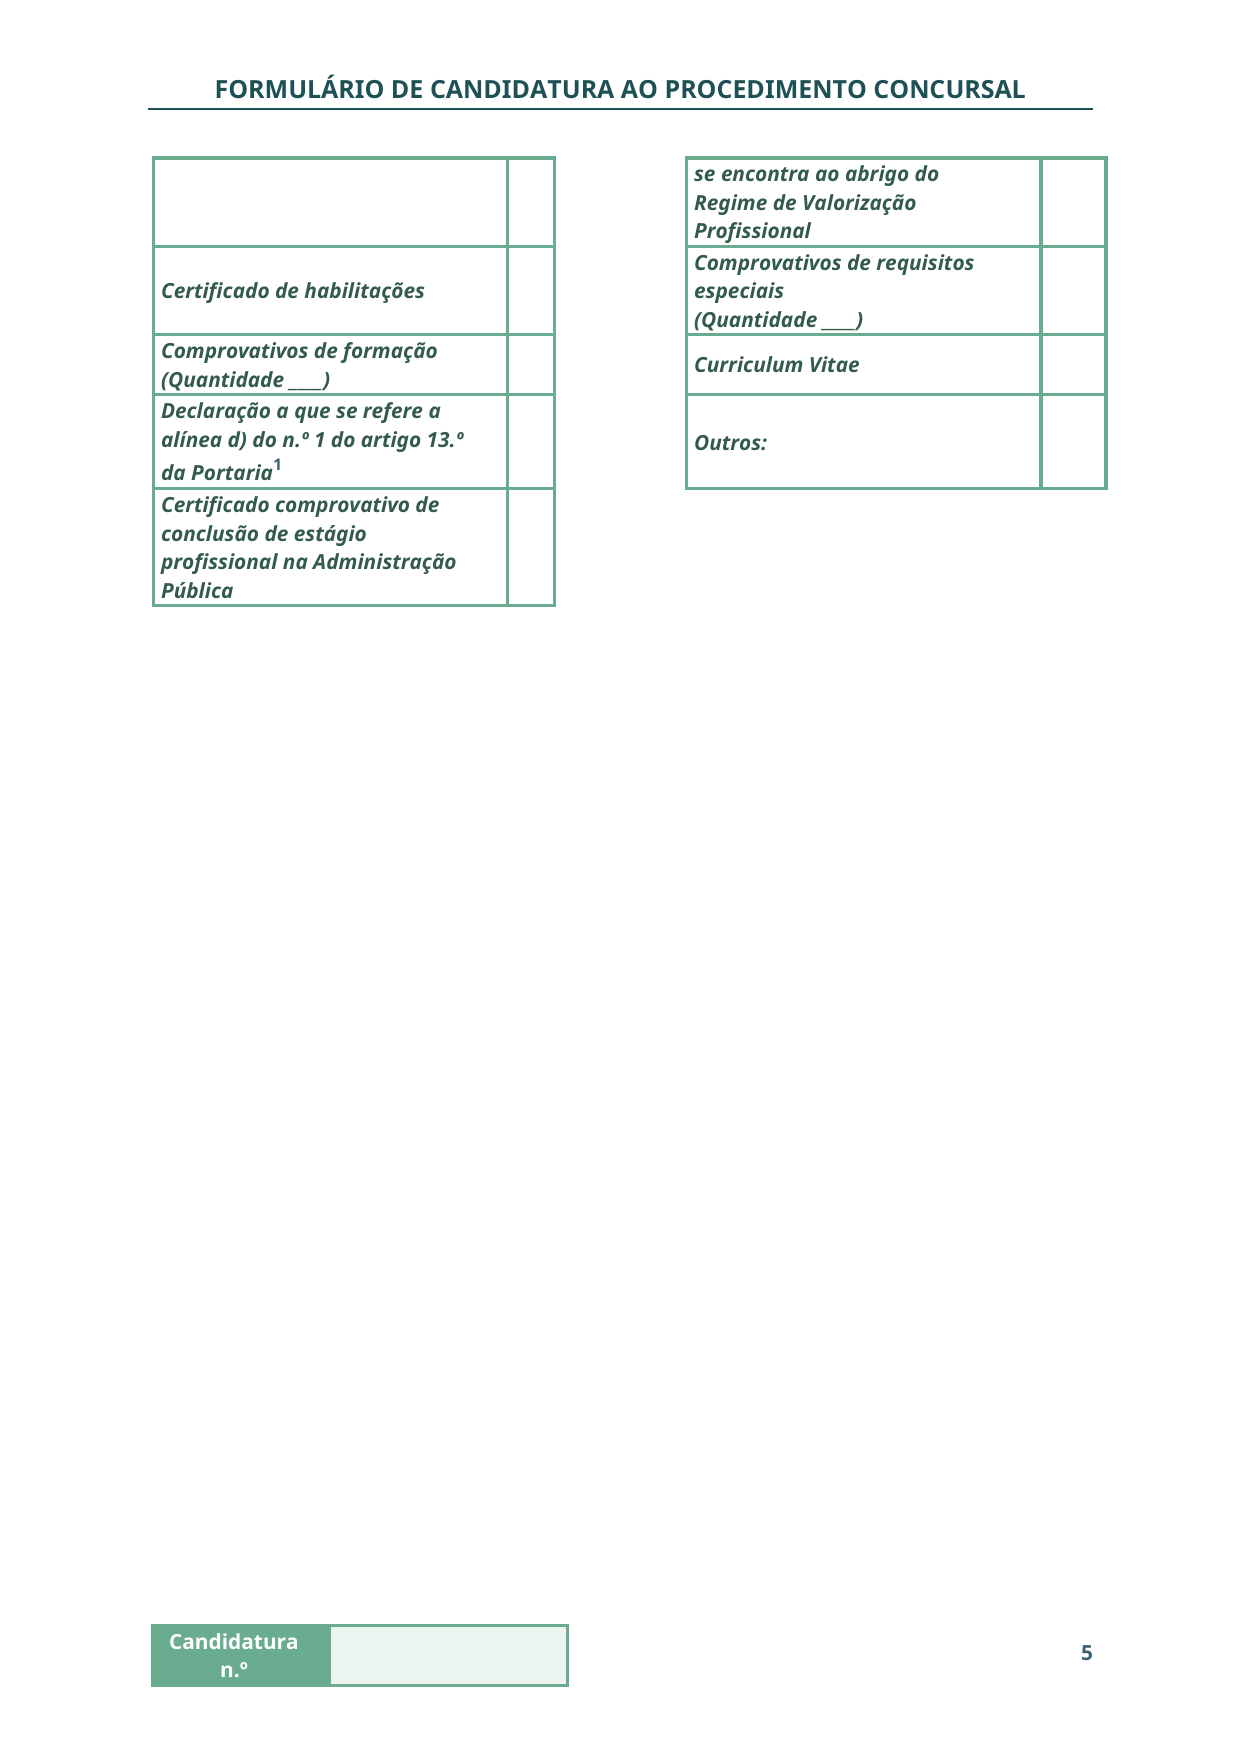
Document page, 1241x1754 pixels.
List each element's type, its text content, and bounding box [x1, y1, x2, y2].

table_cell [1043, 336, 1104, 393]
table_cell Outros: [688, 396, 1039, 487]
table_cell Declaração a que se refere a alínea d) do n.º 1 do artigo 13.º da Portaria1 [155, 396, 506, 487]
table_cell [509, 396, 553, 487]
table_cell Comprovativos de formação (Quantidade ____) [155, 336, 506, 393]
table_header [556, 156, 685, 245]
table_cell [509, 336, 553, 393]
table_cell [1043, 396, 1104, 487]
table_cell Certificado de habilitações [155, 248, 506, 333]
table_cell [687, 490, 1041, 604]
table_header [509, 160, 553, 245]
table_cell [509, 248, 553, 333]
table_cell Comprovativos de requisitos especiais (Quantidade ____) [688, 248, 1039, 333]
table_cell Certificado comprovativo de conclusão de estágio profissional na Administração Pública [155, 490, 506, 604]
table_cell [1041, 490, 1106, 604]
table_cell [556, 333, 685, 393]
table_cell [556, 393, 685, 487]
table_cell [509, 490, 553, 604]
table_header [155, 160, 506, 245]
table_cell [556, 487, 687, 604]
table_cell [556, 245, 685, 333]
table_cell [1043, 248, 1104, 333]
table_header se encontra ao abrigo do Regime de Valorização Profissional [688, 160, 1039, 245]
table_cell Curriculum Vitae [688, 336, 1039, 393]
table_header [1043, 160, 1104, 245]
